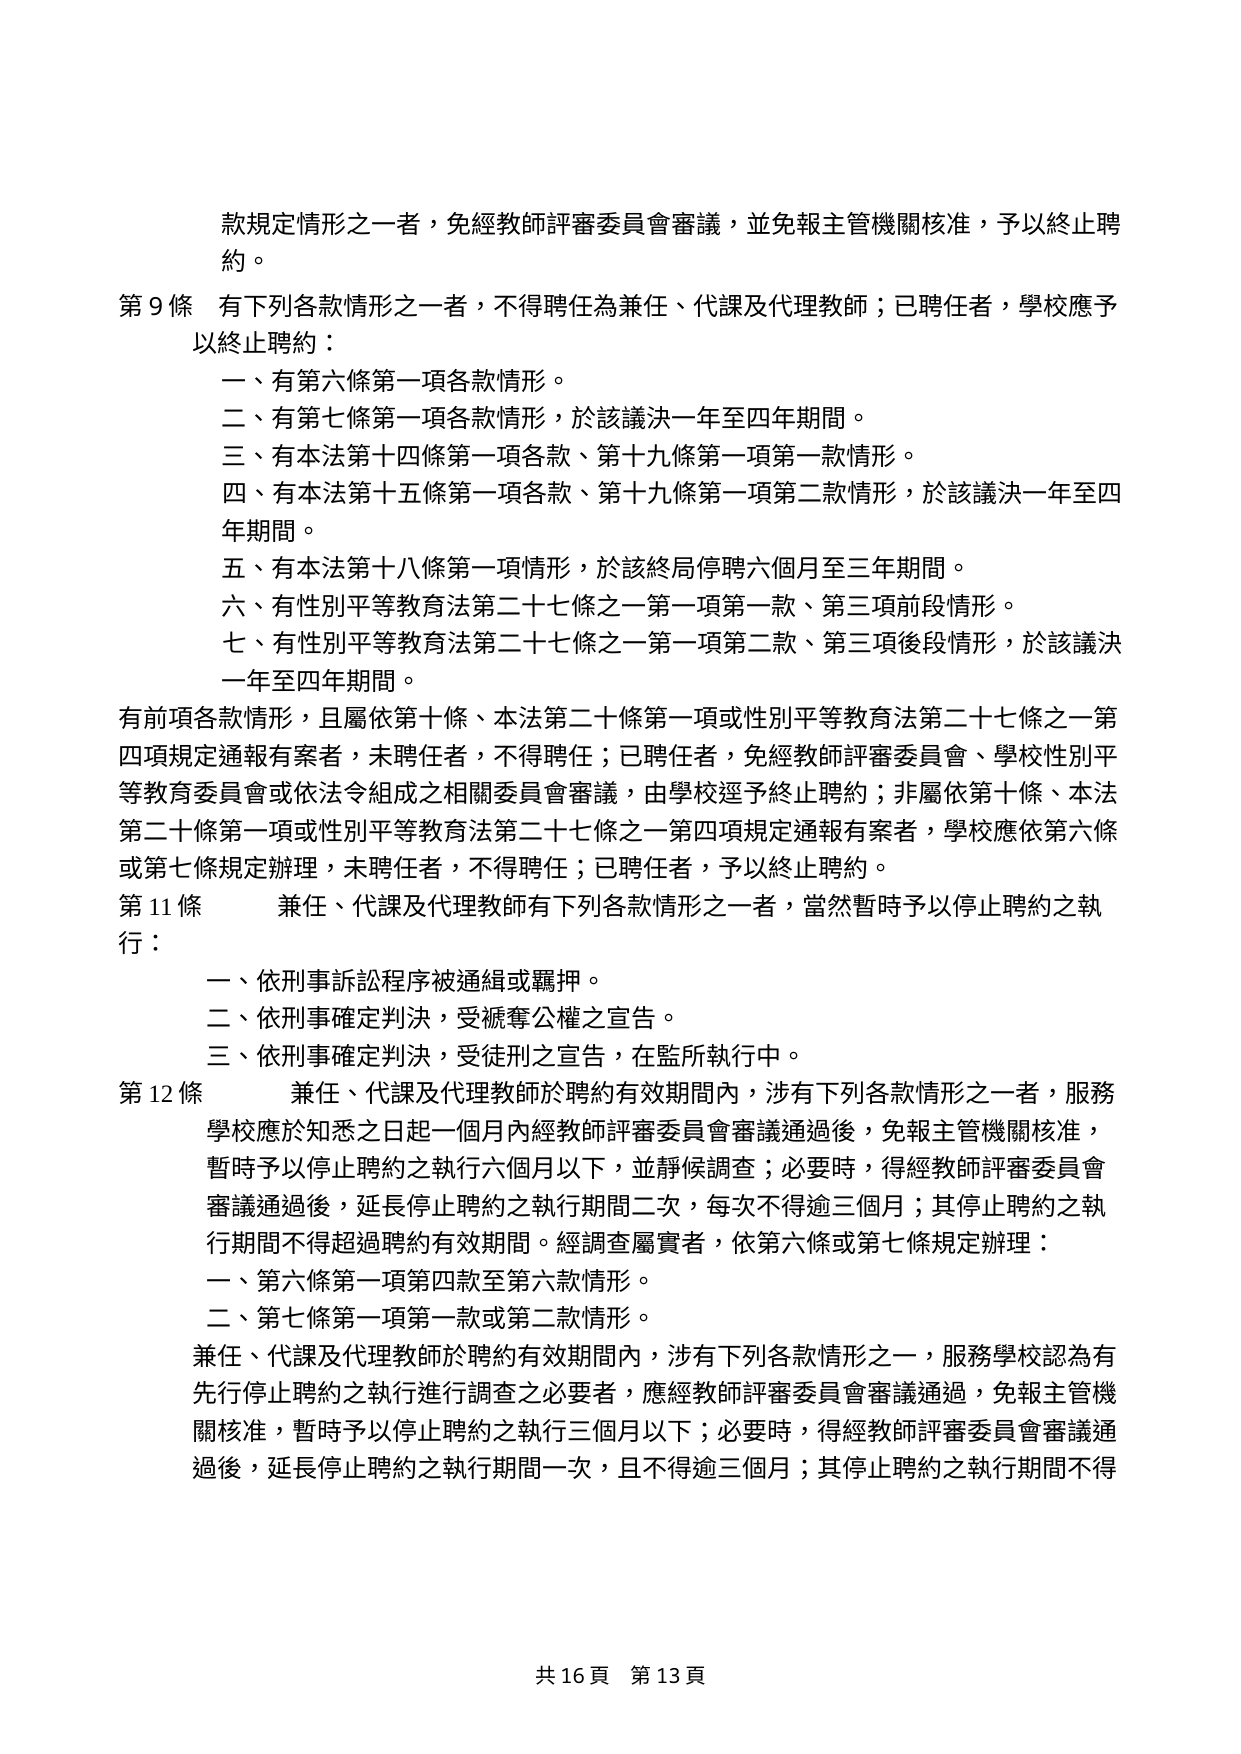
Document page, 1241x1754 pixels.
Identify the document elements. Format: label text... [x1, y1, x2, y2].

text 有前項各款情形，且屬依第十條、本法第二十條第一項或性別平等教育法第二十七條之一第四項規定通報有案者，未聘任者，不得聘任；已聘任者，免經教師評審委員會、學校性別平等教育委員會或依法令組成之相關委員會審議，由學校逕予終止聘約；非屬依第十條、本法第二十條第一項或性別平等教育法第二十七條之一第四項規定通報有案者，學校應依第六條或第七條規定辦理，未聘任者，不得聘任；已聘任者，予以終止聘約。 [118, 697, 1122, 885]
text 第9條 有下列各款情形之一者，不得聘任為兼任、代課及代理教師；已聘任者，學校應予以終止聘約： [118, 285, 1122, 360]
text 兼任、代課及代理教師於聘約有效期間內，涉有下列各款情形之一，服務學校認為有先行停止聘約之執行進行調查之必要者，應經教師評審委員會審議通過，免報主管機關核准，暫時予以停止聘約之執行三個月以下；必要時，得經教師評審委員會審議通過後，延長停止聘約之執行期間一次，且不得逾三個月；其停止聘約之執行期間不得 [192, 1335, 1122, 1485]
text 三、有本法第十四條第一項各款、第十九條第一項第一款情形。 [221, 435, 1122, 472]
text 一、依刑事訴訟程序被通緝或羈押。 [207, 960, 1122, 997]
text 一、第六條第一項第四款至第六款情形。 [207, 1260, 1122, 1297]
text 五、有本法第十八條第一項情形，於該終局停聘六個月至三年期間。 [221, 547, 1122, 585]
text 第11條 兼任、代課及代理教師有下列各款情形之一者，當然暫時予以停止聘約之執行： [118, 885, 1122, 960]
text 款規定情形之一者，免經教師評審委員會審議，並免報主管機關核准，予以終止聘約。 [221, 203, 1122, 278]
text 七、有性別平等教育法第二十七條之一第一項第二款、第三項後段情形，於該議決一年至四年期間。 [222, 622, 1122, 697]
text 六、有性別平等教育法第二十七條之一第一項第一款、第三項前段情形。 [221, 585, 1122, 622]
text 四、有本法第十五條第一項各款、第十九條第一項第二款情形，於該議決一年至四年期間。 [222, 472, 1122, 547]
text 二、依刑事確定判決，受褫奪公權之宣告。 [207, 997, 1122, 1035]
text 第12條 兼任、代課及代理教師於聘約有效期間內，涉有下列各款情形之一者，服務學校應於知悉之日起一個月內經教師評審委員會審議通過後，免報主管機關核准，暫時予以停止聘約之執行六個月以下，並靜候調查；必要時，得經教師評審委員會審議通過後，延長停止聘約之執行期間二次，每次不得逾三個月；其停止聘約之執行期間不得超過聘約有效期間。經調查屬實者，依第六條或第七條規定辦理： [118, 1072, 1122, 1260]
text 三、依刑事確定判決，受徒刑之宣告，在監所執行中。 [207, 1035, 1122, 1072]
text 一、有第六條第一項各款情形。 [221, 360, 1122, 397]
text 二、有第七條第一項各款情形，於該議決一年至四年期間。 [221, 397, 1122, 435]
text 二、第七條第一項第一款或第二款情形。 [207, 1297, 1122, 1335]
